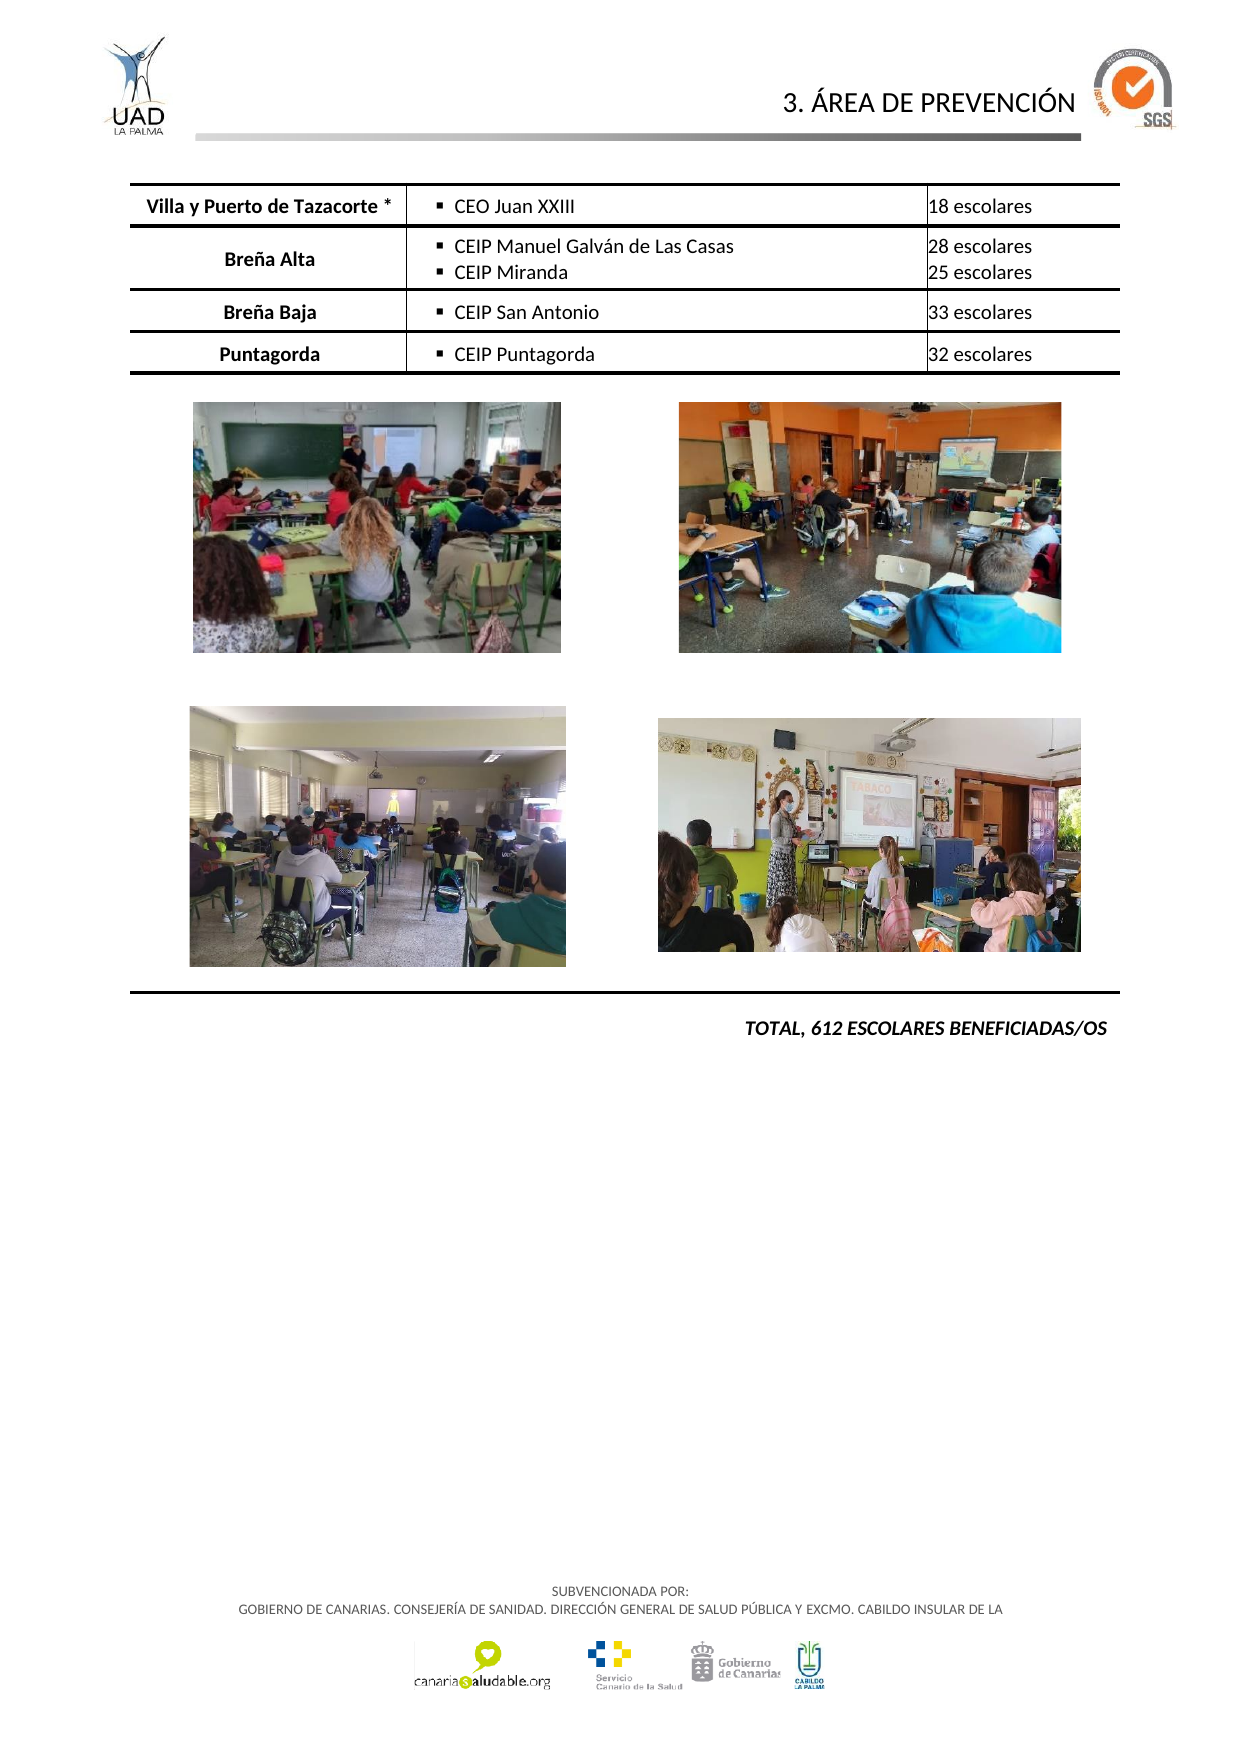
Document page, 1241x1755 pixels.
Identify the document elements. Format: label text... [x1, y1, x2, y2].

table_cell 32 escolares [928, 333, 1120, 371]
table_cell [613, 291, 927, 329]
table_cell [613, 679, 1120, 991]
table_header CEO Juan XXIII [407, 186, 612, 224]
table_cell [130, 994, 612, 1040]
table_cell 28 escolares 25 escolares [928, 228, 1120, 288]
table_cell Breña Baja [130, 291, 406, 329]
table_cell [613, 333, 927, 371]
table_cell TOTAL, 612 ESCOLARES BENEFICIADAS/OS [613, 994, 1120, 1040]
table_header Villa y Puerto de Tazacorte * [130, 186, 406, 224]
table_cell CEIP Manuel Galván de Las Casas CEIP Miranda [407, 228, 927, 288]
table_cell [130, 375, 612, 679]
table_cell 33 escolares [928, 291, 1120, 329]
table_header 18 escolares [928, 186, 1120, 224]
table_cell [130, 679, 612, 991]
table_cell CEIP Puntagorda [407, 333, 612, 371]
table_cell [613, 375, 1120, 679]
table_header [613, 186, 927, 224]
table_cell Breña Alta [130, 228, 406, 288]
table_cell CEIP San Antonio [407, 291, 612, 329]
table_cell Puntagorda [130, 333, 406, 371]
